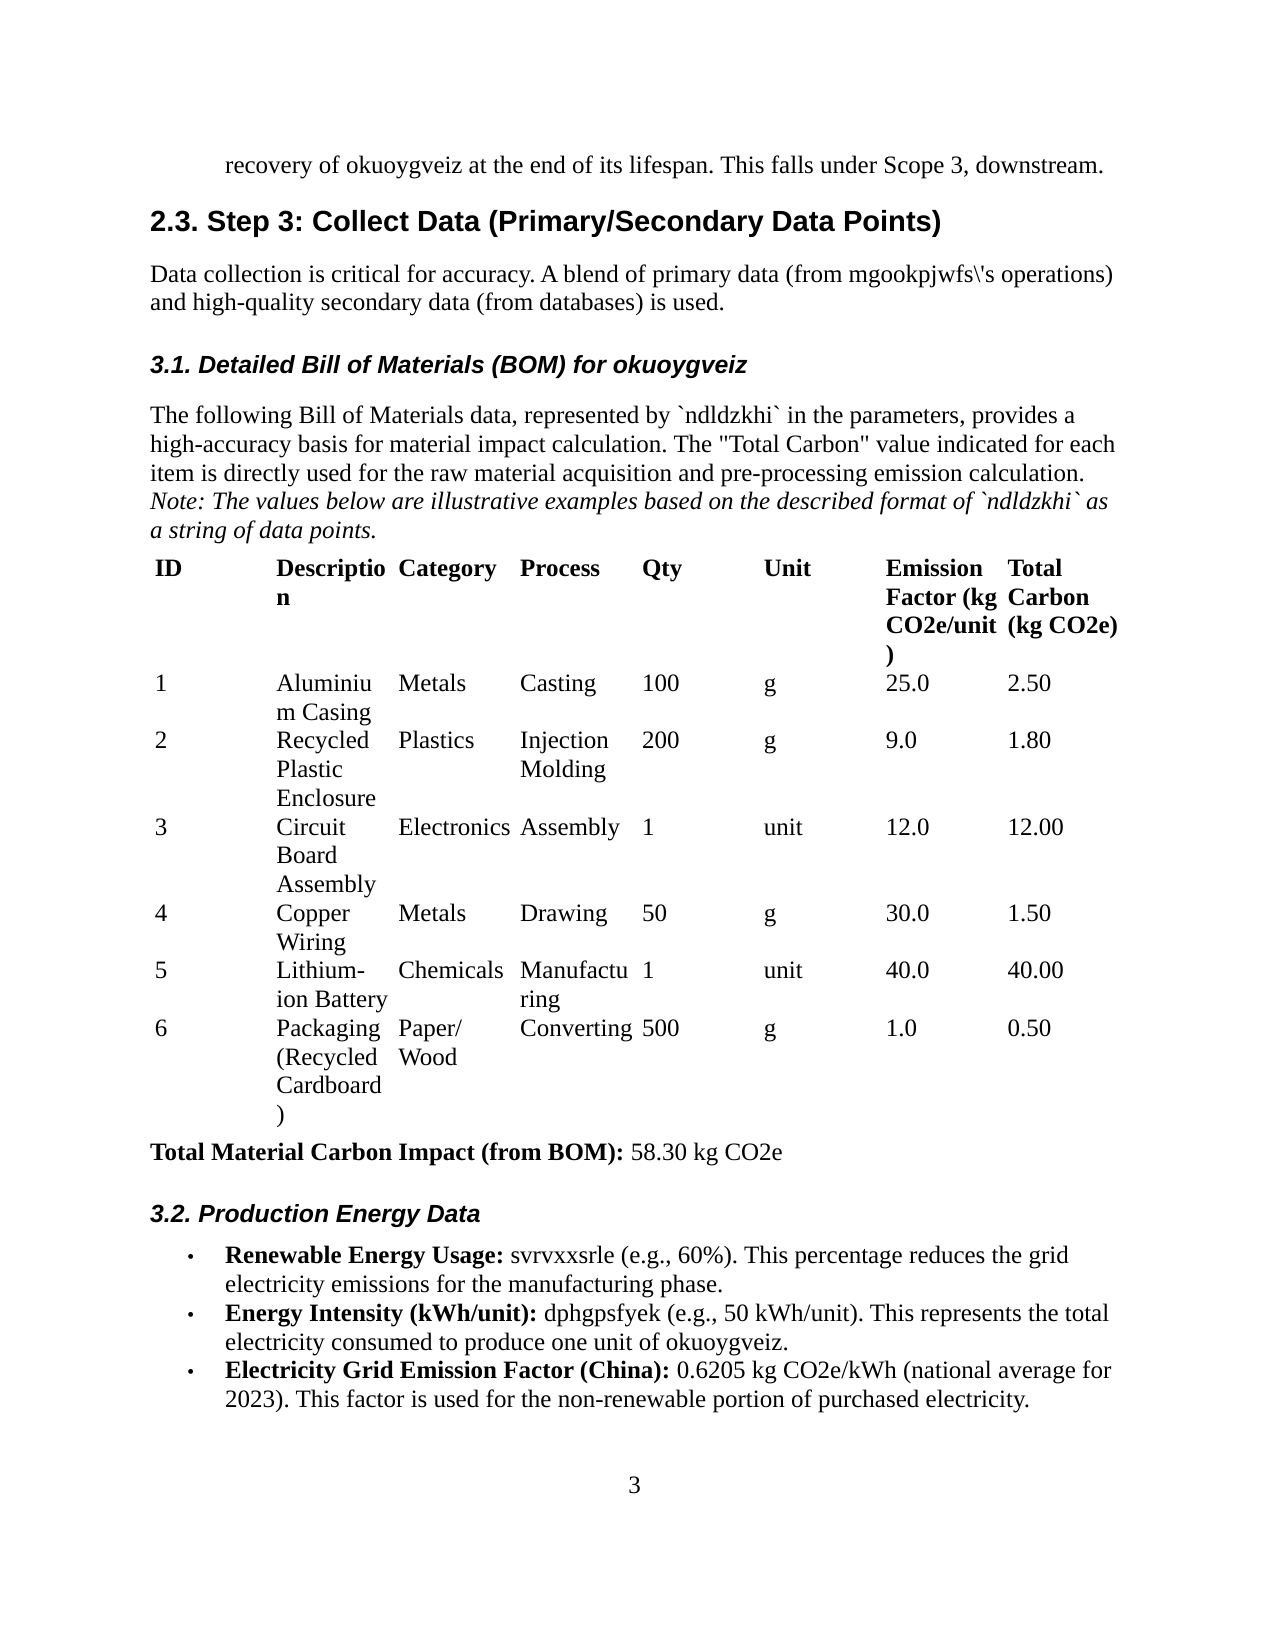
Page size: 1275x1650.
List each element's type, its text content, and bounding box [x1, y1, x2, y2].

table_cell Drawing [516, 898, 637, 955]
text Total Material Carbon Impact (from BOM): 58.30 kg CO2e [150, 1137, 1125, 1166]
table_cell Circuit Board Assembly [272, 812, 394, 898]
table_cell g [759, 898, 881, 955]
text The following Bill of Materials data, represented by `ndldzkhi` in the parameters, provides a high-accuracy basis for material impact calculation. The "Total Carbon" value indicated for each item is directly used for the raw material acquisition and pre-processing emission calculation. Note: The values below are illustrative examples based on the described format of `ndldzkhi` as a string of data points. [150, 400, 1125, 544]
table_cell 3 [150, 812, 272, 898]
table_cell Injection Molding [516, 725, 637, 812]
subtitle 3.2. Production Energy Data [150, 1199, 1125, 1228]
subtitle 3.1. Detailed Bill of Materials (BOM) for okuoygveiz [150, 350, 1125, 379]
table_cell Packaging (Recycled Cardboard) [272, 1013, 394, 1128]
table_header Process [516, 553, 637, 668]
table_cell Casting [516, 668, 637, 725]
table_cell Chemicals [394, 955, 516, 1013]
table_cell 2 [150, 725, 272, 812]
table_cell 6 [150, 1013, 272, 1128]
table_cell 0.50 [1003, 1013, 1125, 1128]
table_cell 100 [638, 668, 759, 725]
table_header Qty [638, 553, 759, 668]
table_cell Recycled Plastic Enclosure [272, 725, 394, 812]
table_cell g [759, 725, 881, 812]
table_cell 5 [150, 955, 272, 1013]
table_cell 40.0 [881, 955, 1003, 1013]
table_cell 25.0 [881, 668, 1003, 725]
table_cell Copper Wiring [272, 898, 394, 955]
table_header Category [394, 553, 516, 668]
table_cell 1 [638, 812, 759, 898]
table_header Description [272, 553, 394, 668]
table_cell 1.80 [1003, 725, 1125, 812]
table_cell 200 [638, 725, 759, 812]
subtitle 2.3. Step 3: Collect Data (Primary/Secondary Data Points) [150, 204, 1125, 237]
table_cell Metals [394, 898, 516, 955]
list Energy Intensity (kWh/unit): dphgpsfyek (e.g., 50 kWh/unit). This represents the total electricity consumed to produce one unit of okuoygveiz. [187, 1298, 1125, 1356]
list Renewable Energy Usage: svrvxxsrle (e.g., 60%). This percentage reduces the grid electricity emissions for the manufacturing phase. [187, 1241, 1125, 1298]
table_cell 2.50 [1003, 668, 1125, 725]
table_cell 9.0 [881, 725, 1003, 812]
table_header Total Carbon (kg CO2e) [1003, 553, 1125, 668]
table_cell 1 [638, 955, 759, 1013]
table_cell 50 [638, 898, 759, 955]
table_cell Converting [516, 1013, 637, 1128]
table_cell Electronics [394, 812, 516, 898]
table_cell 1 [150, 668, 272, 725]
table_cell 40.00 [1003, 955, 1125, 1013]
table_cell Plastics [394, 725, 516, 812]
table_header ID [150, 553, 272, 668]
table_cell 500 [638, 1013, 759, 1128]
table_cell unit [759, 955, 881, 1013]
table_cell 1.50 [1003, 898, 1125, 955]
table_cell Assembly [516, 812, 637, 898]
table_header Emission Factor (kg CO2e/unit) [881, 553, 1003, 668]
table_cell Lithium-ion Battery [272, 955, 394, 1013]
table_cell 12.00 [1003, 812, 1125, 898]
table_cell 30.0 [881, 898, 1003, 955]
table_header Unit [759, 553, 881, 668]
table_cell Paper/Wood [394, 1013, 516, 1128]
table_cell 1.0 [881, 1013, 1003, 1128]
table_cell 12.0 [881, 812, 1003, 898]
list recovery of okuoygveiz at the end of its lifespan. This falls under Scope 3, downstream. [187, 150, 1125, 179]
table_cell Aluminium Casing [272, 668, 394, 725]
table_cell g [759, 668, 881, 725]
table_cell 4 [150, 898, 272, 955]
table_cell unit [759, 812, 881, 898]
table_cell Metals [394, 668, 516, 725]
table_cell g [759, 1013, 881, 1128]
table_cell Manufacturing [516, 955, 637, 1013]
text Data collection is critical for accuracy. A blend of primary data (from mgookpjwfs\'s operations) and high-quality secondary data (from databases) is used. [150, 259, 1125, 316]
list Electricity Grid Emission Factor (China): 0.6205 kg CO2e/kWh (national average for 2023). This factor is used for the non-renewable portion of purchased electricity. [187, 1356, 1125, 1413]
